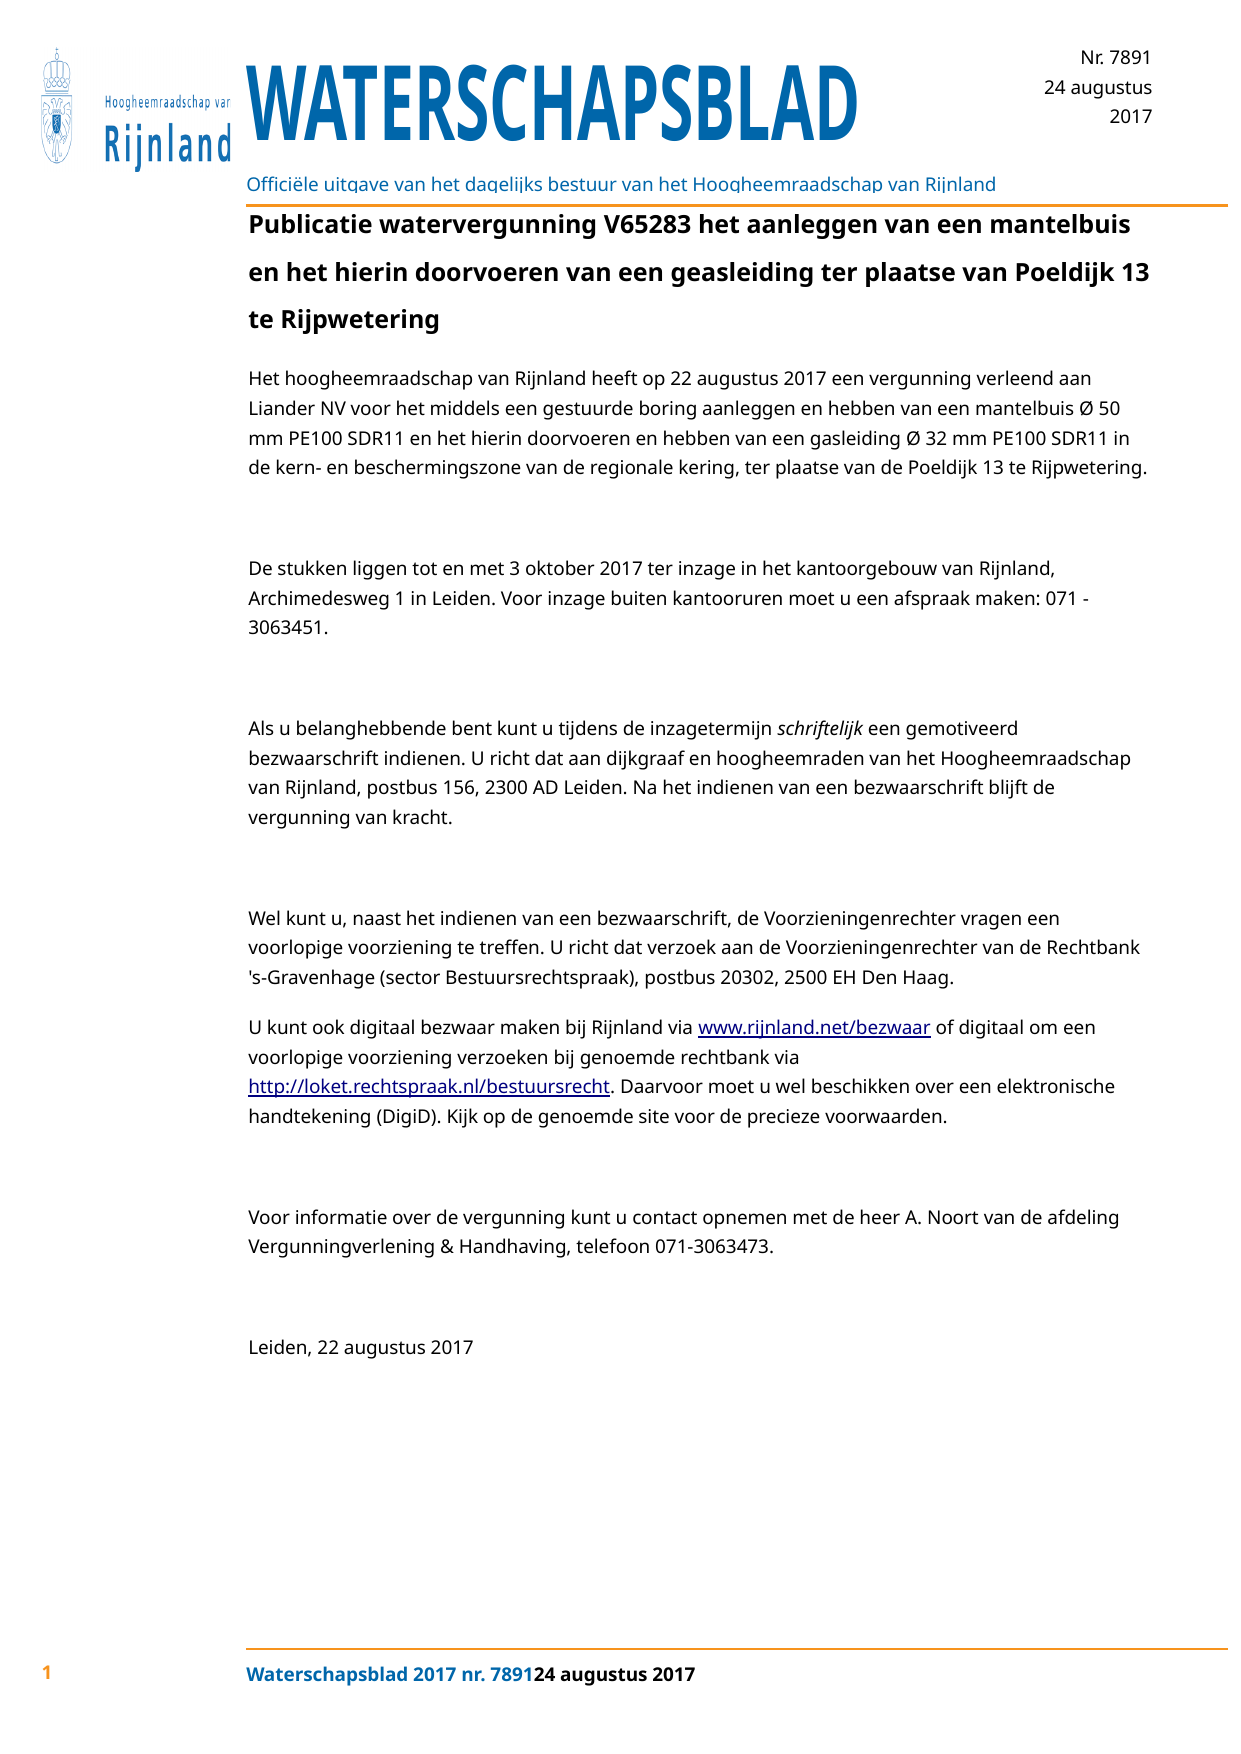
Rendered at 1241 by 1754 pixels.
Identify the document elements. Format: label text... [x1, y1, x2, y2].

text Als u belanghebbende bent kunt u tijdens de inzagetermijn schriftelijk een gemotiveerd bezwaarschrift indienen. U richt dat aan dijkgraaf en hoogheemraden van het Hoogheemraadschap van Rijnland, postbus 156, 2300 AD Leiden. Na het indienen van een bezwaarschrift blijft de vergunning van kracht. [248, 715, 1152, 829]
picture [41, 47, 231, 172]
text De stukken liggen tot en met 3 oktober 2017 ter inzage in het kantoorgebouw van Rijnland, Archimedesweg 1 in Leiden. Voor inzage buiten kantooruren moet u een afspraak maken: 071 - 3063451. [248, 555, 1152, 640]
text Leiden, 22 augustus 2017 [248, 1334, 1152, 1360]
text Voor informatie over de vergunning kunt u contact opnemen met de heer A. Noort van de afdeling Vergunningverlening & Handhaving, telefoon 071-3063473. [248, 1204, 1152, 1259]
text Het hoogheemraadschap van Rijnland heeft op 22 augustus 2017 een vergunning verleend aan Liander NV voor het middels een gestuurde boring aanleggen en hebben van een mantelbuis Ø 50 mm PE100 SDR11 en het hierin doorvoeren en hebben van een gasleiding Ø 32 mm PE100 SDR11 in de kern- en beschermingszone van de regionale kering, ter plaatse van de Poeldijk 13 te Rijpwetering. [248, 366, 1152, 480]
text U kunt ook digitaal bezwaar maken bij Rijnland via www.rijnland.net/bezwaar of digitaal om een voorlopige voorziening verzoeken bij genoemde rechtbank via http://loket.rechtspraak.nl/bestuursrecht. Daarvoor moet u wel beschikken over een elektronische handtekening (DigiD). Kijk op de genoemde site voor de precieze voorwaarden. [248, 1014, 1152, 1129]
text Wel kunt u, naast het indienen van een bezwaarschrift, de Voorzieningenrechter vragen een voorlopige voorziening te treffen. U richt dat verzoek aan de Voorzieningenrechter van de Rechtbank 's-Gravenhage (sector Bestuursrechtspraak), postbus 20302, 2500 EH Den Haag. [248, 905, 1152, 989]
text Publicatie watervergunning V65283 het aanleggen van een mantelbuis en het hierin doorvoeren van een geasleiding ter plaatse van Poeldijk 13 te Rijpwetering [248, 207, 1152, 336]
